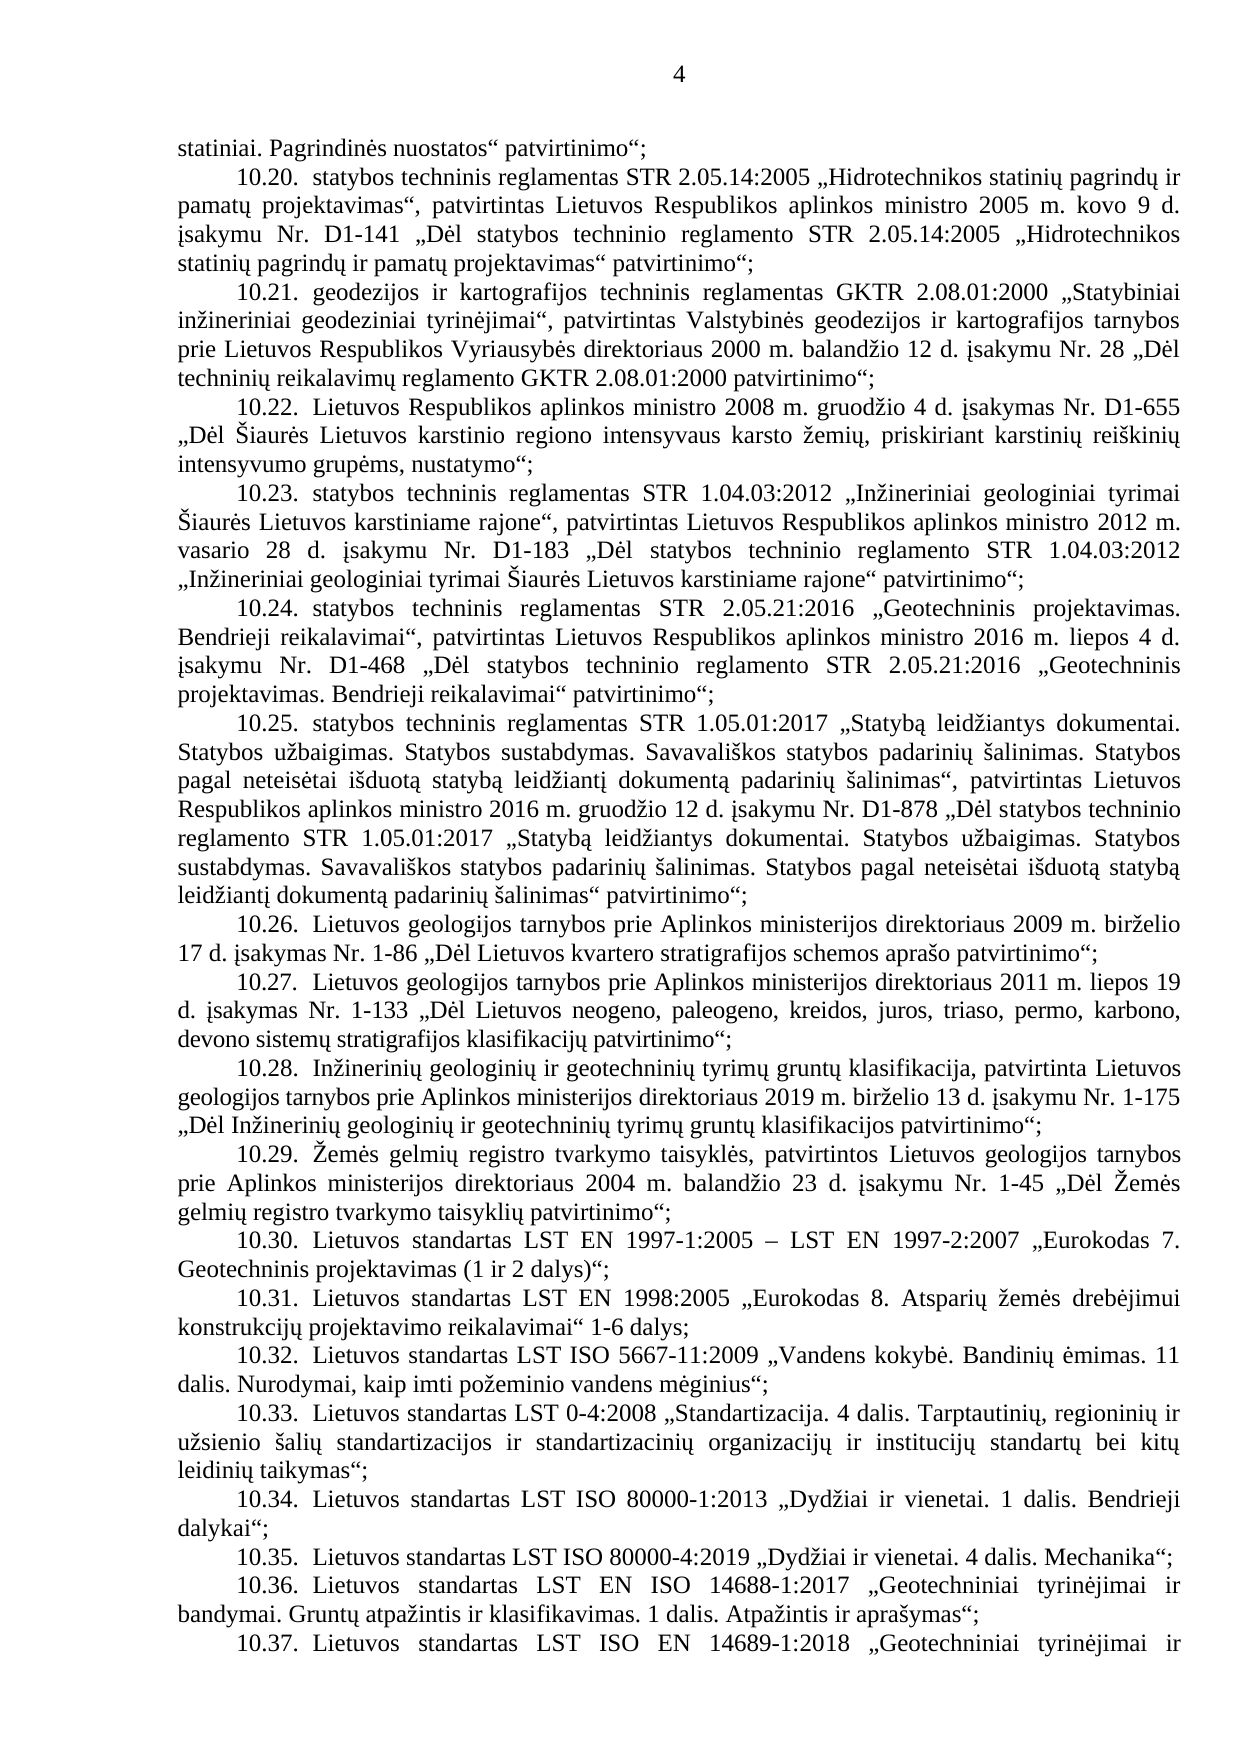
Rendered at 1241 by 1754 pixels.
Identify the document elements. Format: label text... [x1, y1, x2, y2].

text 10.34. Lietuvos standartas LST ISO 80000-1:2013 „Dydžiai ir vienetai. 1 dalis. Bendrieji dalykai“; [177, 1484, 1181, 1542]
text 10.21. geodezijos ir kartografijos techninis reglamentas GKTR 2.08.01:2000 „Statybiniai inžineriniai geodeziniai tyrinėjimai“, patvirtintas Valstybinės geodezijos ir kartografijos tarnybos prie Lietuvos Respublikos Vyriausybės direktoriaus 2000 m. balandžio 12 d. įsakymu Nr. 28 „Dėl techninių reikalavimų reglamento GKTR 2.08.01:2000 patvirtinimo“; [177, 277, 1181, 392]
text 10.30. Lietuvos standartas LST EN 1997-1:2005 – LST EN 1997-2:2007 „Eurokodas 7. Geotechninis projektavimas (1 ir 2 dalys)“; [177, 1225, 1181, 1283]
text 10.31. Lietuvos standartas LST EN 1998:2005 „Eurokodas 8. Atsparių žemės drebėjimui konstrukcijų projektavimo reikalavimai“ 1-6 dalys; [177, 1283, 1181, 1340]
text 10.29. Žemės gelmių registro tvarkymo taisyklės, patvirtintos Lietuvos geologijos tarnybos prie Aplinkos ministerijos direktoriaus 2004 m. balandžio 23 d. įsakymu Nr. 1-45 „Dėl Žemės gelmių registro tvarkymo taisyklių patvirtinimo“; [177, 1139, 1181, 1225]
text 10.25. statybos techninis reglamentas STR 1.05.01:2017 „Statybą leidžiantys dokumentai. Statybos užbaigimas. Statybos sustabdymas. Savavališkos statybos padarinių šalinimas. Statybos pagal neteisėtai išduotą statybą leidžiantį dokumentą padarinių šalinimas“, patvirtintas Lietuvos Respublikos aplinkos ministro 2016 m. gruodžio 12 d. įsakymu Nr. D1-878 „Dėl statybos techninio reglamento STR 1.05.01:2017 „Statybą leidžiantys dokumentai. Statybos užbaigimas. Statybos sustabdymas. Savavališkos statybos padarinių šalinimas. Statybos pagal neteisėtai išduotą statybą leidžiantį dokumentą padarinių šalinimas“ patvirtinimo“; [177, 708, 1181, 909]
text 10.36. Lietuvos standartas LST EN ISO 14688-1:2017 „Geotechniniai tyrinėjimai ir bandymai. Gruntų atpažintis ir klasifikavimas. 1 dalis. Atpažintis ir aprašymas“; [177, 1570, 1181, 1628]
text 10.27. Lietuvos geologijos tarnybos prie Aplinkos ministerijos direktoriaus 2011 m. liepos 19 d. įsakymas Nr. 1-133 „Dėl Lietuvos neogeno, paleogeno, kreidos, juros, triaso, permo, karbono, devono sistemų stratigrafijos klasifikacijų patvirtinimo“; [177, 967, 1181, 1053]
text 10.20. statybos techninis reglamentas STR 2.05.14:2005 „Hidrotechnikos statinių pagrindų ir pamatų projektavimas“, patvirtintas Lietuvos Respublikos aplinkos ministro 2005 m. kovo 9 d. įsakymu Nr. D1-141 „Dėl statybos techninio reglamento STR 2.05.14:2005 „Hidrotechnikos statinių pagrindų ir pamatų projektavimas“ patvirtinimo“; [177, 162, 1181, 277]
text 10.22. Lietuvos Respublikos aplinkos ministro 2008 m. gruodžio 4 d. įsakymas Nr. D1-655 „Dėl Šiaurės Lietuvos karstinio regiono intensyvaus karsto žemių, priskiriant karstinių reiškinių intensyvumo grupėms, nustatymo“; [177, 392, 1181, 478]
text 10.32. Lietuvos standartas LST ISO 5667-11:2009 „Vandens kokybė. Bandinių ėmimas. 11 dalis. Nurodymai, kaip imti požeminio vandens mėginius“; [177, 1340, 1181, 1398]
text 10.33. Lietuvos standartas LST 0-4:2008 „Standartizacija. 4 dalis. Tarptautinių, regioninių ir užsienio šalių standartizacijos ir standartizacinių organizacijų ir institucijų standartų bei kitų leidinių taikymas“; [177, 1398, 1181, 1484]
text 10.24. statybos techninis reglamentas STR 2.05.21:2016 „Geotechninis projektavimas. Bendrieji reikalavimai“, patvirtintas Lietuvos Respublikos aplinkos ministro 2016 m. liepos 4 d. įsakymu Nr. D1-468 „Dėl statybos techninio reglamento STR 2.05.21:2016 „Geotechninis projektavimas. Bendrieji reikalavimai“ patvirtinimo“; [177, 593, 1181, 708]
text 10.23. statybos techninis reglamentas STR 1.04.03:2012 „Inžineriniai geologiniai tyrimai Šiaurės Lietuvos karstiniame rajone“, patvirtintas Lietuvos Respublikos aplinkos ministro 2012 m. vasario 28 d. įsakymu Nr. D1-183 „Dėl statybos techninio reglamento STR 1.04.03:2012 „Inžineriniai geologiniai tyrimai Šiaurės Lietuvos karstiniame rajone“ patvirtinimo“; [177, 478, 1181, 593]
text statiniai. Pagrindinės nuostatos“ patvirtinimo“; [177, 133, 1181, 162]
text 10.35. Lietuvos standartas LST ISO 80000-4:2019 „Dydžiai ir vienetai. 4 dalis. Mechanika“; [177, 1542, 1181, 1570]
text 10.28. Inžinerinių geologinių ir geotechninių tyrimų gruntų klasifikacija, patvirtinta Lietuvos geologijos tarnybos prie Aplinkos ministerijos direktoriaus 2019 m. birželio 13 d. įsakymu Nr. 1-175 „Dėl Inžinerinių geologinių ir geotechninių tyrimų gruntų klasifikacijos patvirtinimo“; [177, 1053, 1181, 1139]
text 10.26. Lietuvos geologijos tarnybos prie Aplinkos ministerijos direktoriaus 2009 m. birželio 17 d. įsakymas Nr. 1-86 „Dėl Lietuvos kvartero stratigrafijos schemos aprašo patvirtinimo“; [177, 909, 1181, 967]
text 10.37. Lietuvos standartas LST ISO EN 14689-1:2018 „Geotechniniai tyrinėjimai ir [177, 1628, 1181, 1657]
